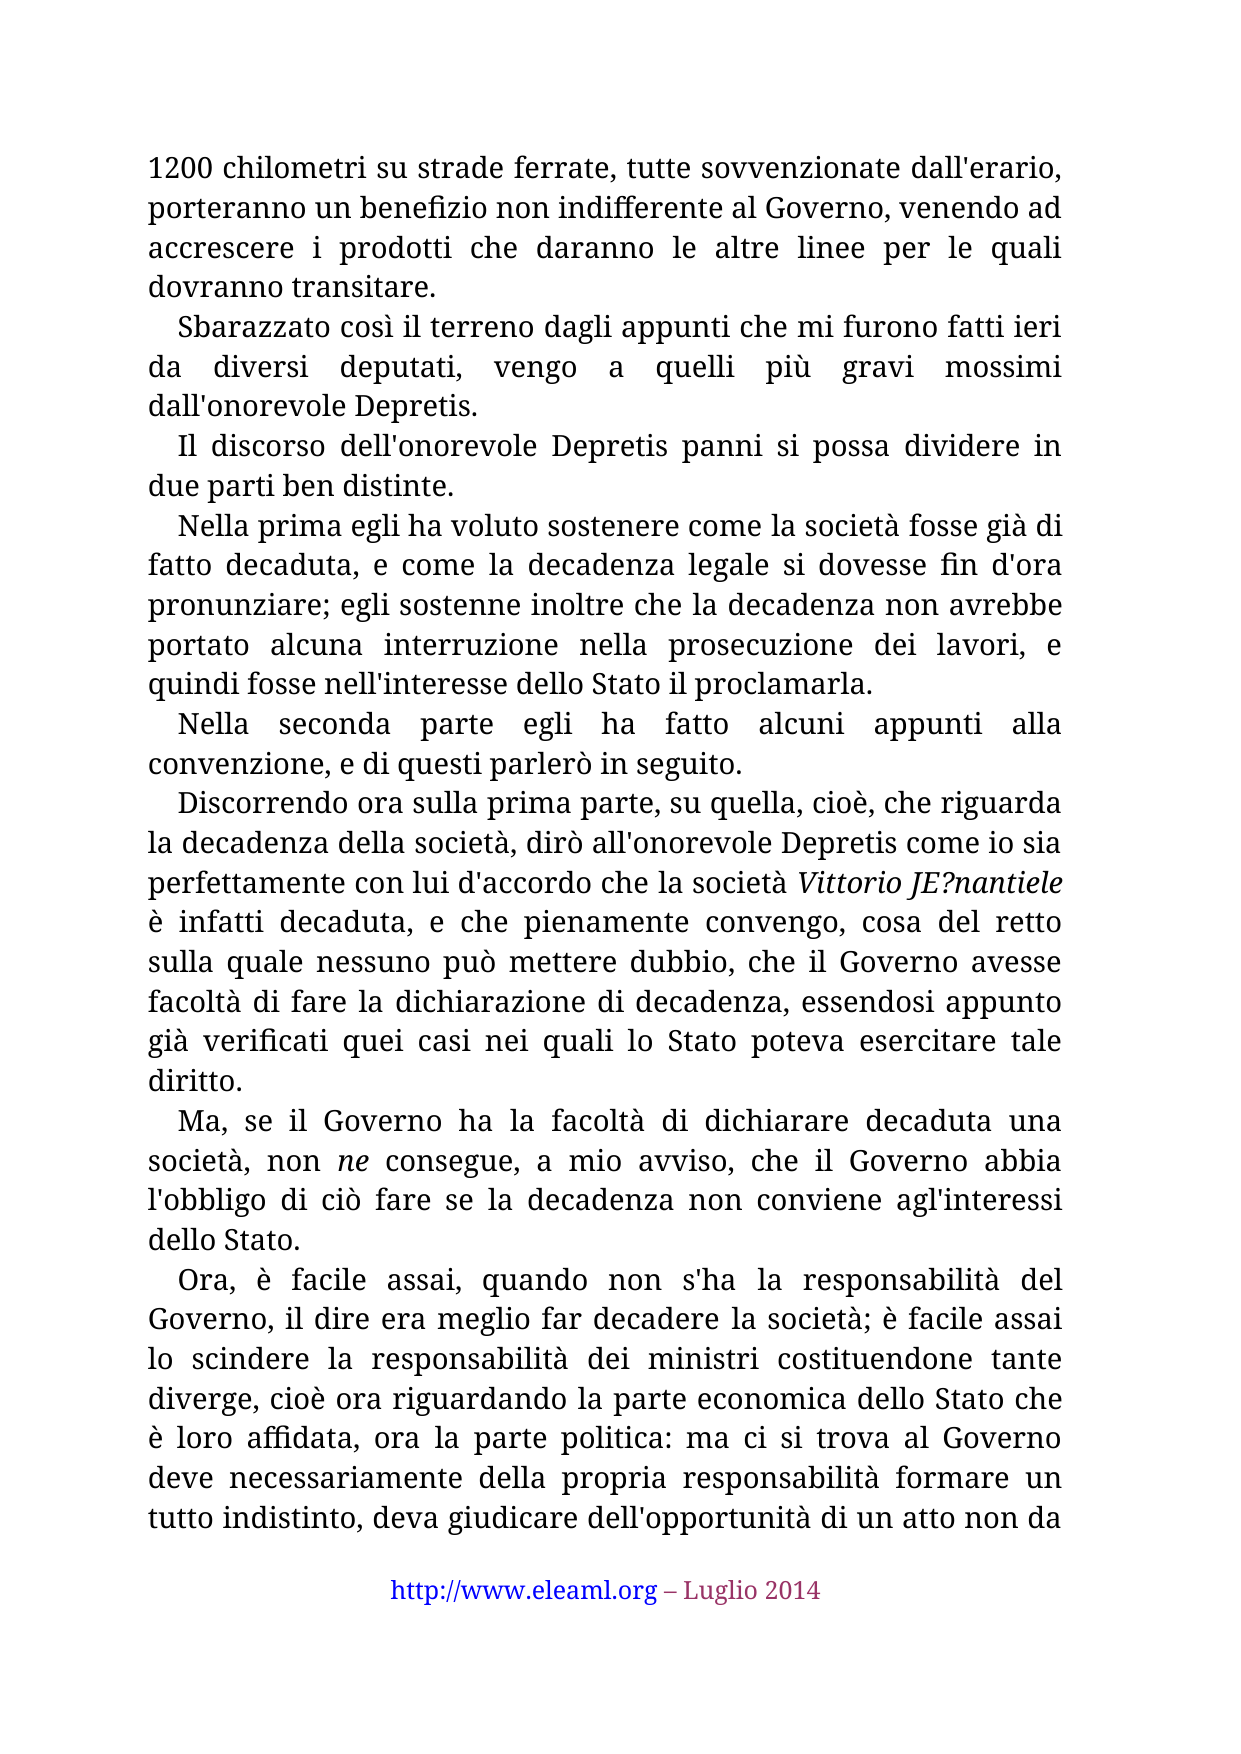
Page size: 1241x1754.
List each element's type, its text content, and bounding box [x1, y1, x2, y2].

text Il discorso dell'onorevole Depretis panni si possa dividere in due parti ben distinte. [148, 425, 1063, 505]
text Ma, se il Governo ha la facoltà di dichiarare decaduta una società, non ne consegue, a mio avviso, che il Governo abbia l'obbligo di ciò fare se la decadenza non conviene agl'interessi dello Stato. [148, 1100, 1063, 1259]
text Nella seconda parte egli ha fatto alcuni appunti alla convenzione, e di questi parlerò in seguito. [148, 703, 1063, 783]
text Nella prima egli ha voluto sostenere come la società fosse già di fatto decaduta, e come la decadenza legale si dovesse fin d'ora pronunziare; egli sostenne inoltre che la decadenza non avrebbe portato alcuna interruzione nella prosecuzione dei lavori, e quindi fosse nell'interesse dello Stato il proclamarla. [148, 505, 1063, 703]
text Sbarazzato così il terreno dagli appunti che mi furono fatti ieri da diversi deputati, vengo a quelli più gravi mossimi dall'onorevole Depretis. [148, 306, 1063, 425]
text 1200 chilometri su strade ferrate, tutte sovvenzionate dall'erario, porteranno un benefizio non indifferente al Governo, venendo ad accrescere i prodotti che daranno le altre linee per le quali dovranno transitare. [148, 148, 1063, 306]
text Ora, è facile assai, quando non s'ha la responsabilità del Governo, il dire era meglio far decadere la società; è facile assai lo scindere la responsabilità dei ministri costituendone tante diverge, cioè ora riguardando la parte economica dello Stato che è loro affidata, ora la parte politica: ma ci si trova al Governo deve necessariamente della propria responsabilità formare un tutto indistinto, deva giudicare dell'opportunità di un atto non da [148, 1259, 1063, 1537]
text Discorrendo ora sulla prima parte, su quella, cioè, che riguarda la decadenza della società, dirò all'onorevole Depretis come io sia perfettamente con lui d'accordo che la società Vittorio JE?nantiele è infatti decaduta, e che pienamente convengo, cosa del retto sulla quale nessuno può mettere dubbio, che il Governo avesse facoltà di fare la dichiarazione di decadenza, essendosi appunto già verificati quei casi nei quali lo Stato poteva esercitare tale diritto. [148, 783, 1063, 1100]
